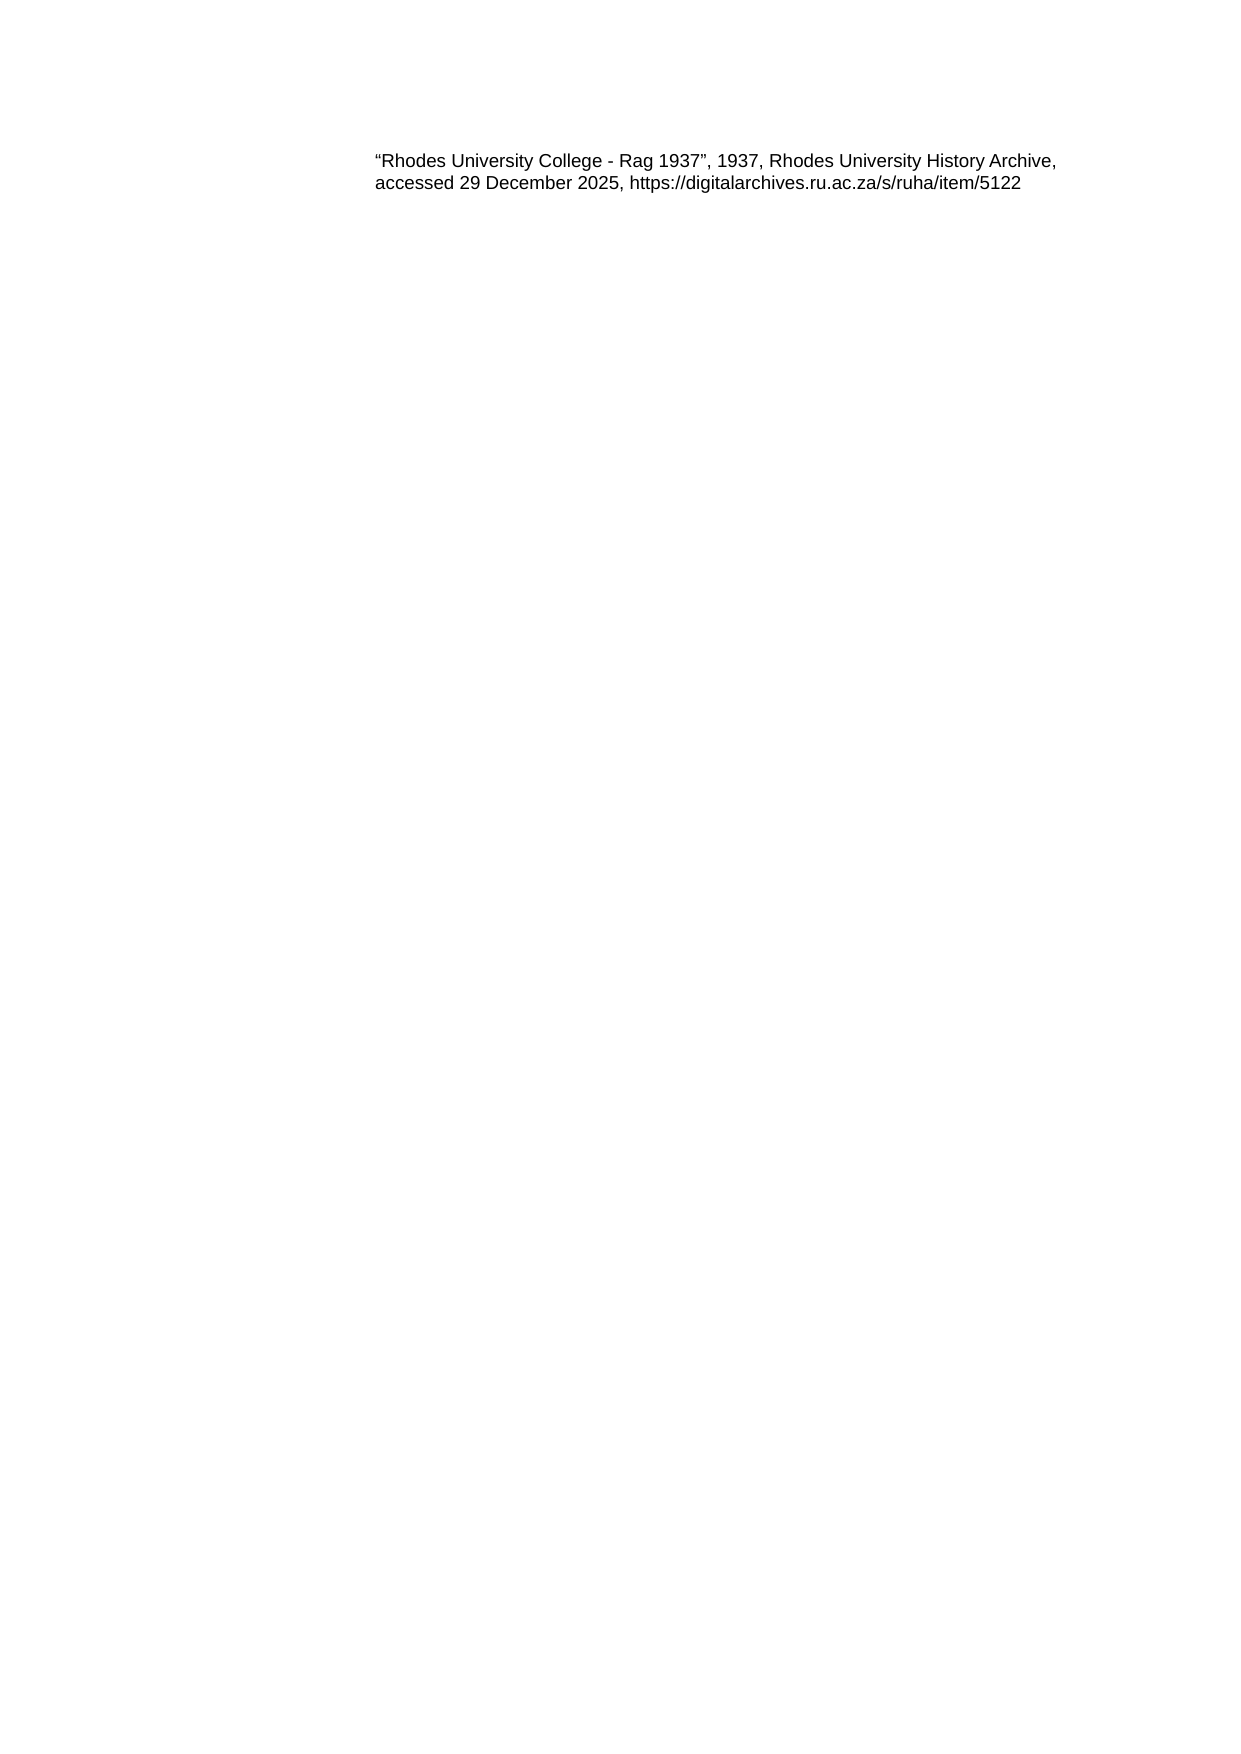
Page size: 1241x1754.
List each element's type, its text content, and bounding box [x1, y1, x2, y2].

text “Rhodes University College - Rag 1937”, 1937, Rhodes University History Archive, accessed 29 December 2025, https://digitalarchives.ru.ac.za/s/ruha/item/5122 [375, 150, 1090, 193]
